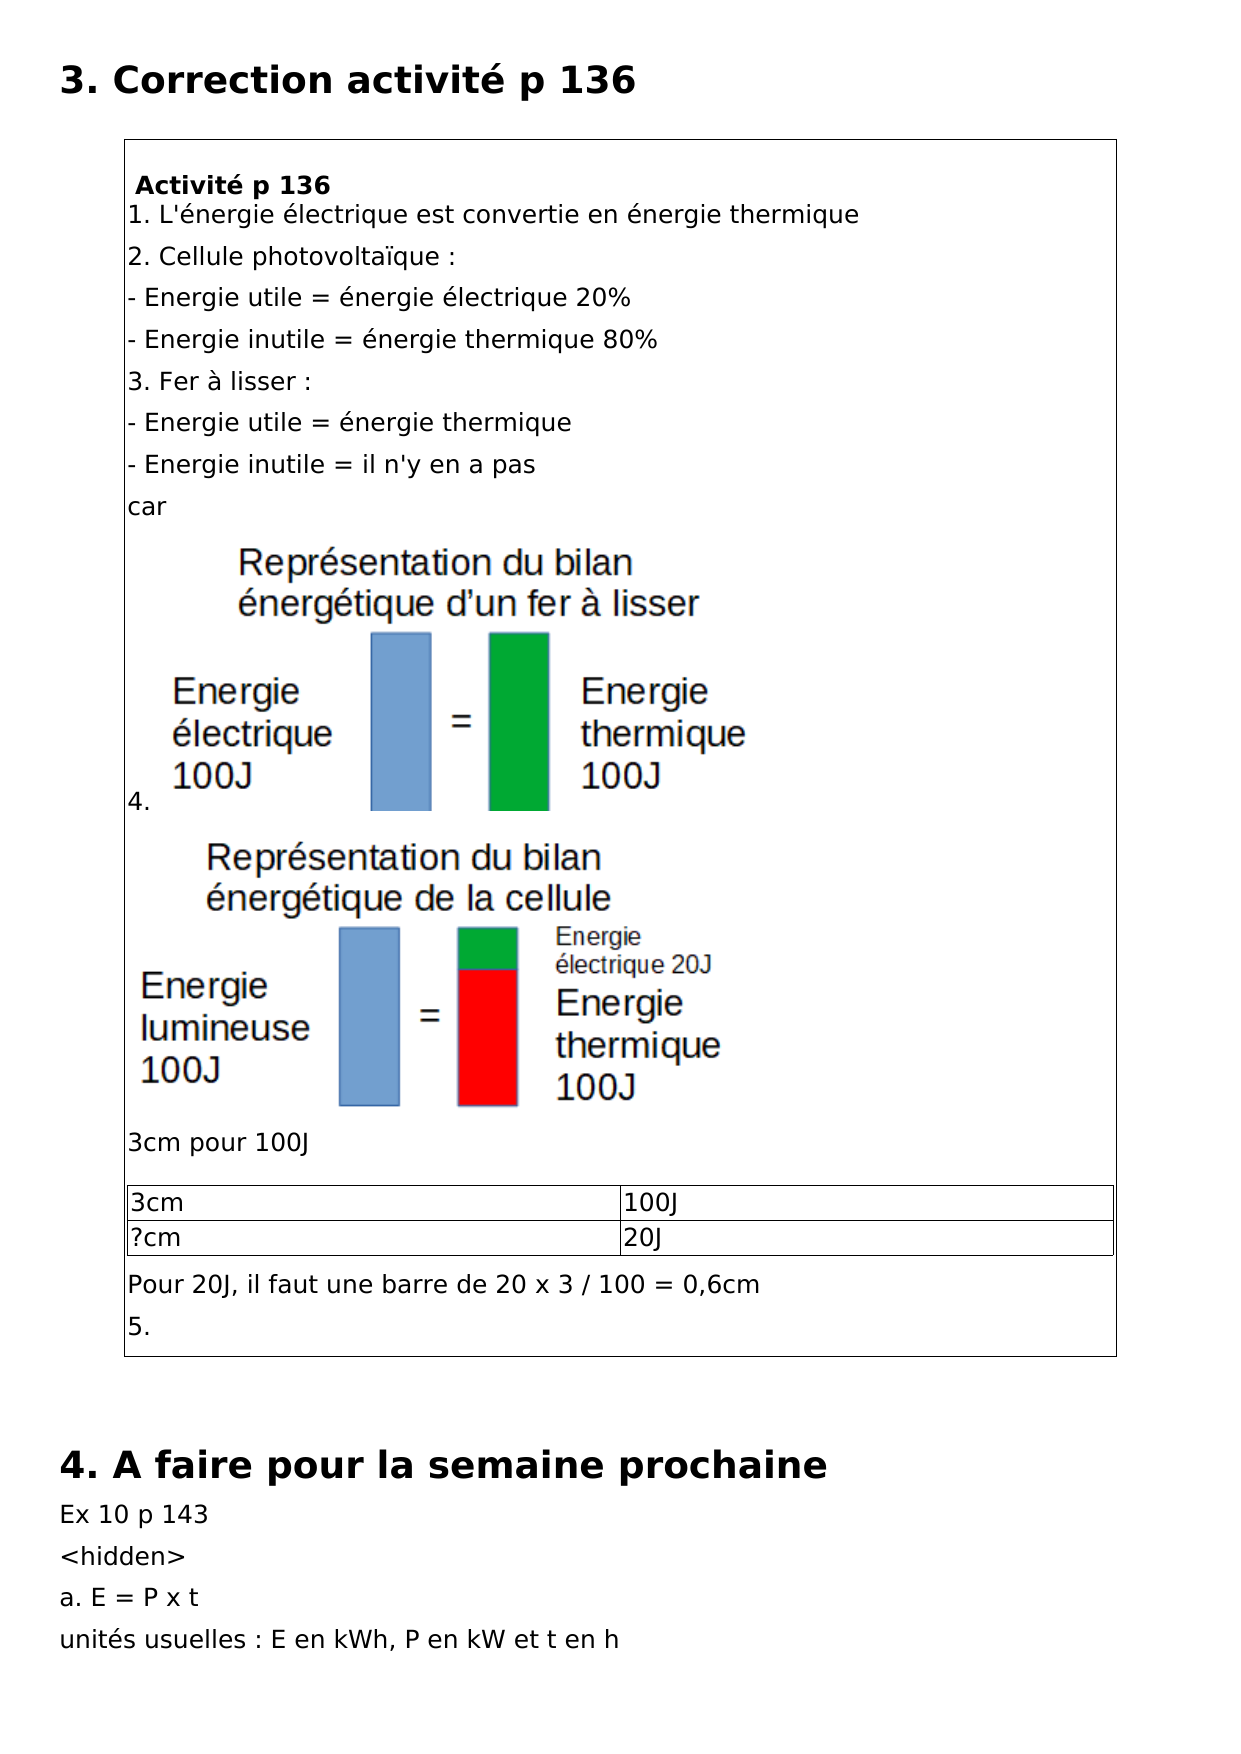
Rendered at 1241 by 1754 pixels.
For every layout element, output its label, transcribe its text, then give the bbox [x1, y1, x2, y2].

text a. E = P x t [59, 1583, 1181, 1612]
text unités usuelles : E en kWh, P en kW et t en h [59, 1625, 1181, 1654]
table_cell 20J [621, 1221, 1113, 1255]
subtitle 3. Correction activité p 136 [59, 59, 1181, 103]
text Ex 10 p 143 [59, 1500, 1181, 1529]
text <hidden> [59, 1542, 1181, 1571]
picture [127, 828, 742, 1116]
picture [158, 533, 767, 811]
table_header 3cm [128, 1186, 620, 1220]
table_header Activité p 136 1. L'énergie électrique est convertie en énergie thermique 2. Cellule photovoltaïque : - Energie utile = énergie électrique 20% - Energie inutile = énergie thermique 80% 3. Fer à lisser : - Energie utile = énergie thermique - Energie inutile = il n'y en a pas car 4. 3cm pour 100J Pour 20J, il faut une barre de 20 x 3 / 100 = 0,6cm 5. [125, 140, 1116, 1356]
subtitle 4. A faire pour la semaine prochaine [59, 1444, 1181, 1487]
table_header 100J [621, 1186, 1113, 1220]
table_cell ?cm [128, 1221, 620, 1255]
